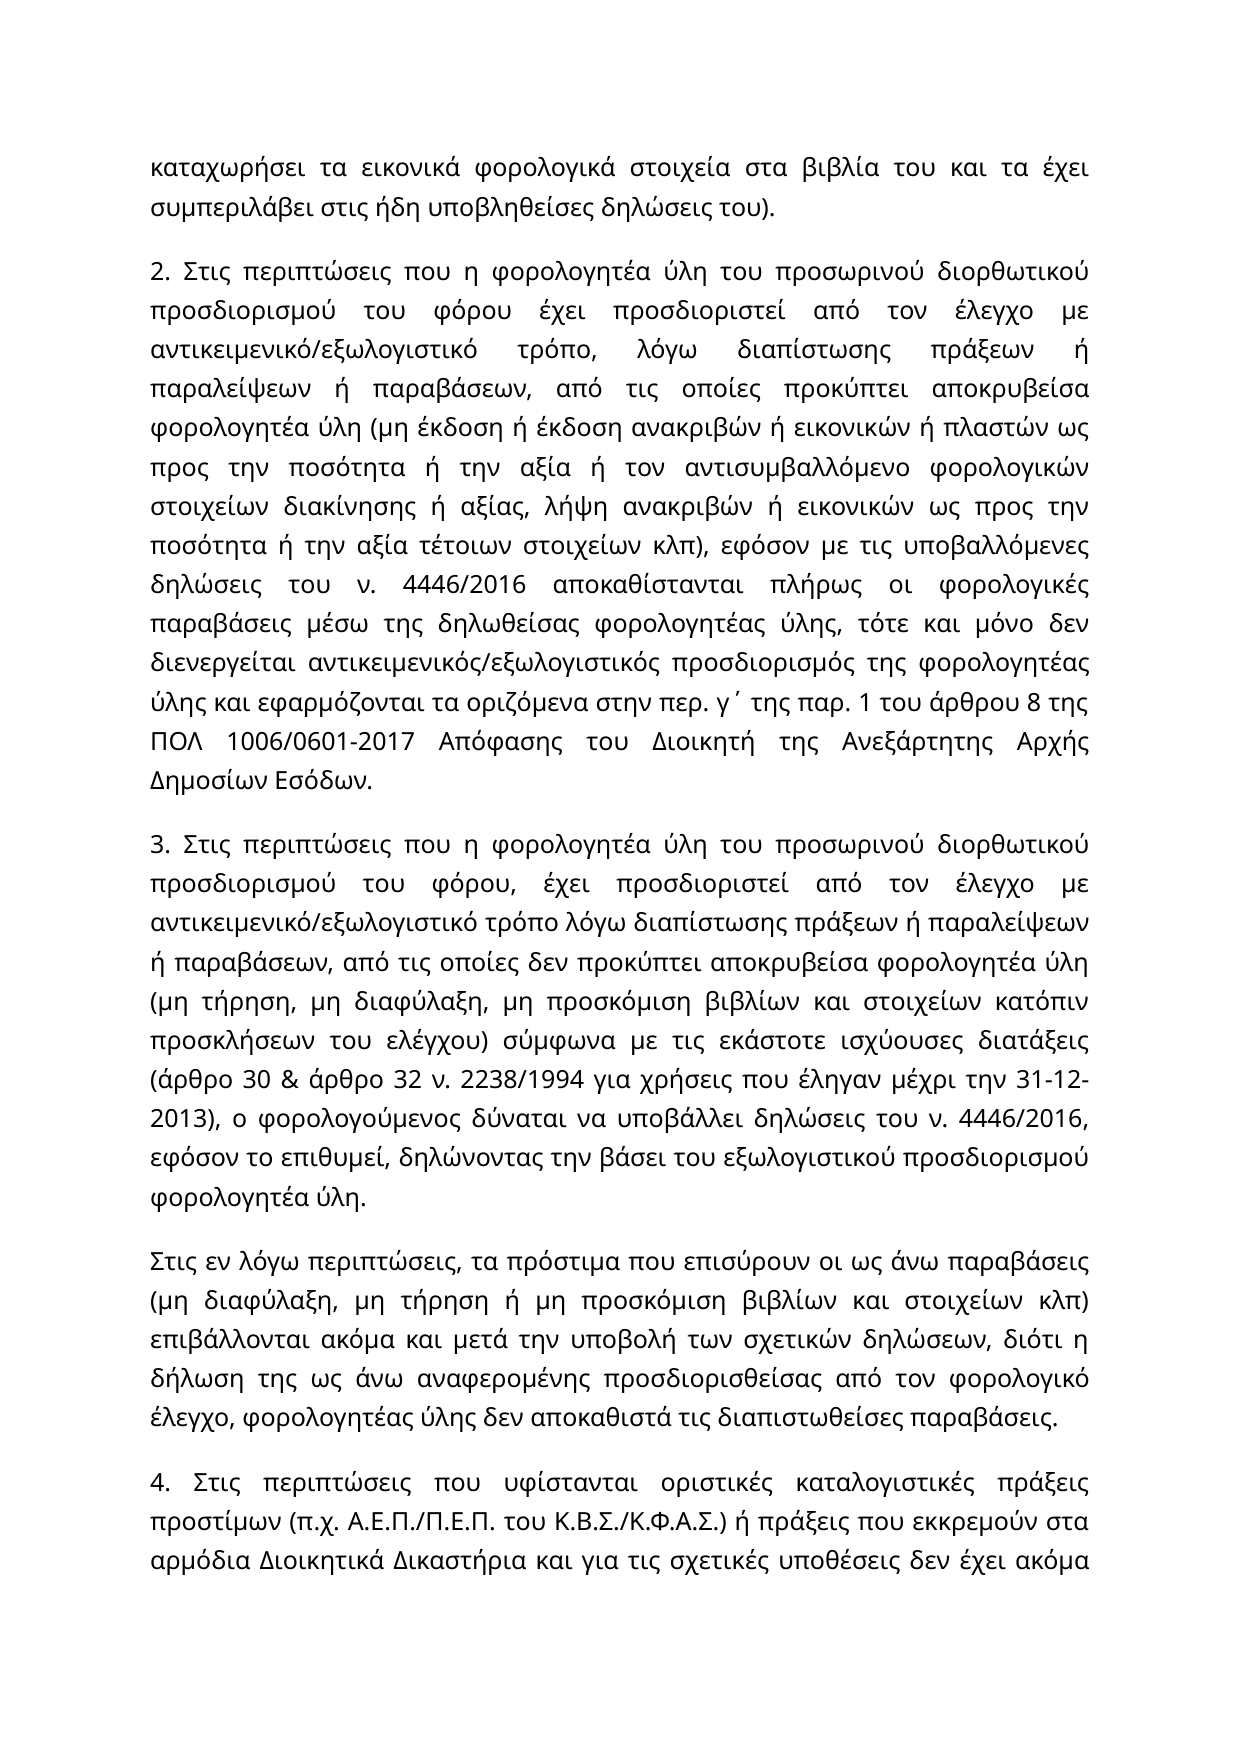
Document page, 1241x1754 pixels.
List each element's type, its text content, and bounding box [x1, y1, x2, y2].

text 4. Στις περιπτώσεις που υφίστανται οριστικές καταλογιστικές πράξεις προστίμων (π.χ. Α.Ε.Π./Π.Ε.Π. του Κ.Β.Σ./Κ.Φ.Α.Σ.) ή πράξεις που εκκρεμούν στα αρμόδια Διοικητικά Δικαστήρια και για τις σχετικές υποθέσεις δεν έχει ακόμα [150, 1464, 1090, 1577]
text καταχωρήσει τα εικονικά φορολογικά στοιχεία στα βιβλία του και τα έχει συμπεριλάβει στις ήδη υποβληθείσες δηλώσεις του). [150, 150, 1090, 223]
text 2. Στις περιπτώσεις που η φορολογητέα ύλη του προσωρινού διορθωτικού προσδιορισμού του φόρου έχει προσδιοριστεί από τον έλεγχο με αντικειμενικό/εξωλογιστικό τρόπο, λόγω διαπίστωσης πράξεων ή παραλείψεων ή παραβάσεων, από τις οποίες προκύπτει αποκρυβείσα φορολογητέα ύλη (μη έκδοση ή έκδοση ανακριβών ή εικονικών ή πλαστών ως προς την ποσότητα ή την αξία ή τον αντισυμβαλλόμενο φορολογικών στοιχείων διακίνησης ή αξίας, λήψη ανακριβών ή εικονικών ως προς την ποσότητα ή την αξία τέτοιων στοιχείων κλπ), εφόσον με τις υποβαλλόμενες δηλώσεις του ν. 4446/2016 αποκαθίστανται πλήρως οι φορολογικές παραβάσεις μέσω της δηλωθείσας φορολογητέας ύλης, τότε και μόνο δεν διενεργείται αντικειμενικός/εξωλογιστικός προσδιορισμός της φορολογητέας ύλης και εφαρμόζονται τα οριζόμενα στην περ. γ΄ της παρ. 1 του άρθρου 8 της ΠΟΛ 1006/0601-2017 Απόφασης του Διοικητή της Ανεξάρτητης Αρχής Δημοσίων Εσόδων. [150, 253, 1090, 797]
text 3. Στις περιπτώσεις που η φορολογητέα ύλη του προσωρινού διορθωτικού προσδιορισμού του φόρου, έχει προσδιοριστεί από τον έλεγχο με αντικειμενικό/εξωλογιστικό τρόπο λόγω διαπίστωσης πράξεων ή παραλείψεων ή παραβάσεων, από τις οποίες δεν προκύπτει αποκρυβείσα φορολογητέα ύλη (μη τήρηση, μη διαφύλαξη, μη προσκόμιση βιβλίων και στοιχείων κατόπιν προσκλήσεων του ελέγχου) σύμφωνα με τις εκάστοτε ισχύουσες διατάξεις (άρθρο 30 & άρθρο 32 ν. 2238/1994 για χρήσεις που έληγαν μέχρι την 31-12-2013), ο φορολογούμενος δύναται να υποβάλλει δηλώσεις του ν. 4446/2016, εφόσον το επιθυμεί, δηλώνοντας την βάσει του εξωλογιστικού προσδιορισμού φορολογητέα ύλη. [150, 827, 1090, 1213]
text Στις εν λόγω περιπτώσεις, τα πρόστιμα που επισύρουν οι ως άνω παραβάσεις (μη διαφύλαξη, μη τήρηση ή μη προσκόμιση βιβλίων και στοιχείων κλπ) επιβάλλονται ακόμα και μετά την υποβολή των σχετικών δηλώσεων, διότι η δήλωση της ως άνω αναφερομένης προσδιορισθείσας από τον φορολογικό έλεγχο, φορολογητέας ύλης δεν αποκαθιστά τις διαπιστωθείσες παραβάσεις. [150, 1243, 1090, 1434]
